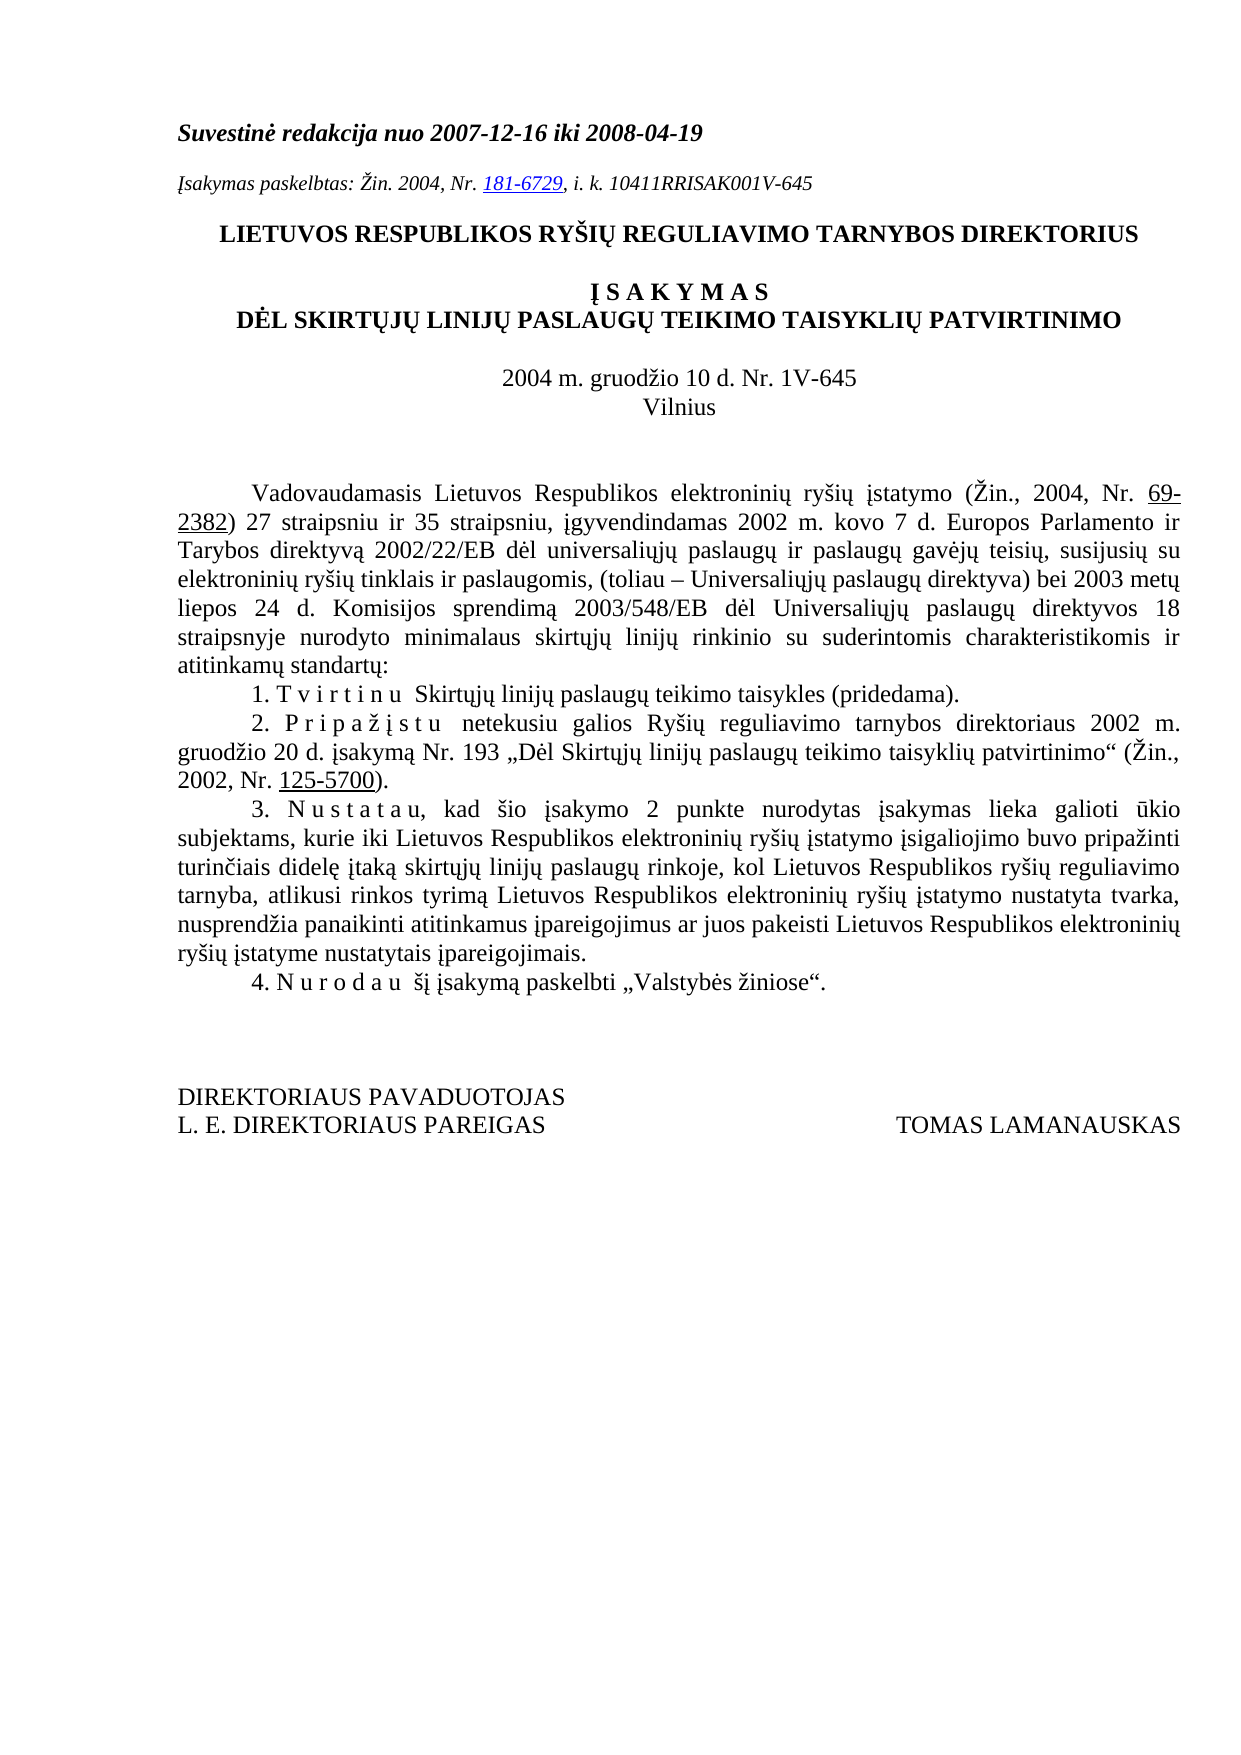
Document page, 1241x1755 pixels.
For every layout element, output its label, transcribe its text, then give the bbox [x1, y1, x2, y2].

text LIETUVOS RESPUBLIKOS RYŠIŲ REGULIAVIMO TARNYBOS DIREKTORIUS [177, 219, 1181, 248]
text 2004 m. gruodžio 10 d. Nr. 1V-645 [177, 363, 1181, 392]
text Suvestinė redakcija nuo 2007-12-16 iki 2008-04-19 [177, 118, 1181, 147]
text Vadovaudamasis Lietuvos Respublikos elektroninių ryšių įstatymo (Žin., 2004, Nr. 69-2382) 27 straipsniu ir 35 straipsniu, įgyvendindamas 2002 m. kovo 7 d. Europos Parlamento ir Tarybos direktyvą 2002/22/EB dėl universaliųjų paslaugų ir paslaugų gavėjų teisių, susijusių su elektroninių ryšių tinklais ir paslaugomis, (toliau – Universaliųjų paslaugų direktyva) bei 2003 metų liepos 24 d. Komisijos sprendimą 2003/548/EB dėl Universaliųjų paslaugų direktyvos 18 straipsnyje nurodyto minimalaus skirtųjų linijų rinkinio su suderintomis charakteristikomis ir atitinkamų standartų: [177, 478, 1181, 679]
text 4. Nurodau šį įsakymą paskelbti „Valstybės žiniose“. [177, 967, 1181, 995]
text DIREKTORIAUS PAVADUOTOJAS [177, 1082, 1181, 1110]
text 1. Tvirtinu Skirtųjų linijų paslaugų teikimo taisykles (pridedama). [177, 679, 1181, 708]
text 3. Nustatau, kad šio įsakymo 2 punkte nurodytas įsakymas lieka galioti ūkio subjektams, kurie iki Lietuvos Respublikos elektroninių ryšių įstatymo įsigaliojimo buvo pripažinti turinčiais didelę įtaką skirtųjų linijų paslaugų rinkoje, kol Lietuvos Respublikos ryšių reguliavimo tarnyba, atlikusi rinkos tyrimą Lietuvos Respublikos elektroninių ryšių įstatymo nustatyta tvarka, nusprendžia panaikinti atitinkamus įpareigojimus ar juos pakeisti Lietuvos Respublikos elektroninių ryšių įstatyme nustatytais įpareigojimais. [177, 794, 1181, 967]
text DĖL SKIRTŲJŲ LINIJŲ PASLAUGŲ TEIKIMO TAISYKLIŲ PATVIRTINIMO [177, 305, 1181, 334]
text 2. Pripažįstu netekusiu galios Ryšių reguliavimo tarnybos direktoriaus 2002 m. gruodžio 20 d. įsakymą Nr. 193 „Dėl Skirtųjų linijų paslaugų teikimo taisyklių patvirtinimo“ (Žin., 2002, Nr. 125-5700). [177, 708, 1181, 794]
text L. E. DIREKTORIAUS PAREIGAS TOMAS LAMANAUSKAS [177, 1110, 1181, 1139]
text Vilnius [177, 392, 1181, 420]
text Įsakymas paskelbtas: Žin. 2004, Nr. 181-6729, i. k. 10411RRISAK001V-645 [177, 171, 1181, 195]
text Į S A K Y M A S [177, 277, 1181, 305]
